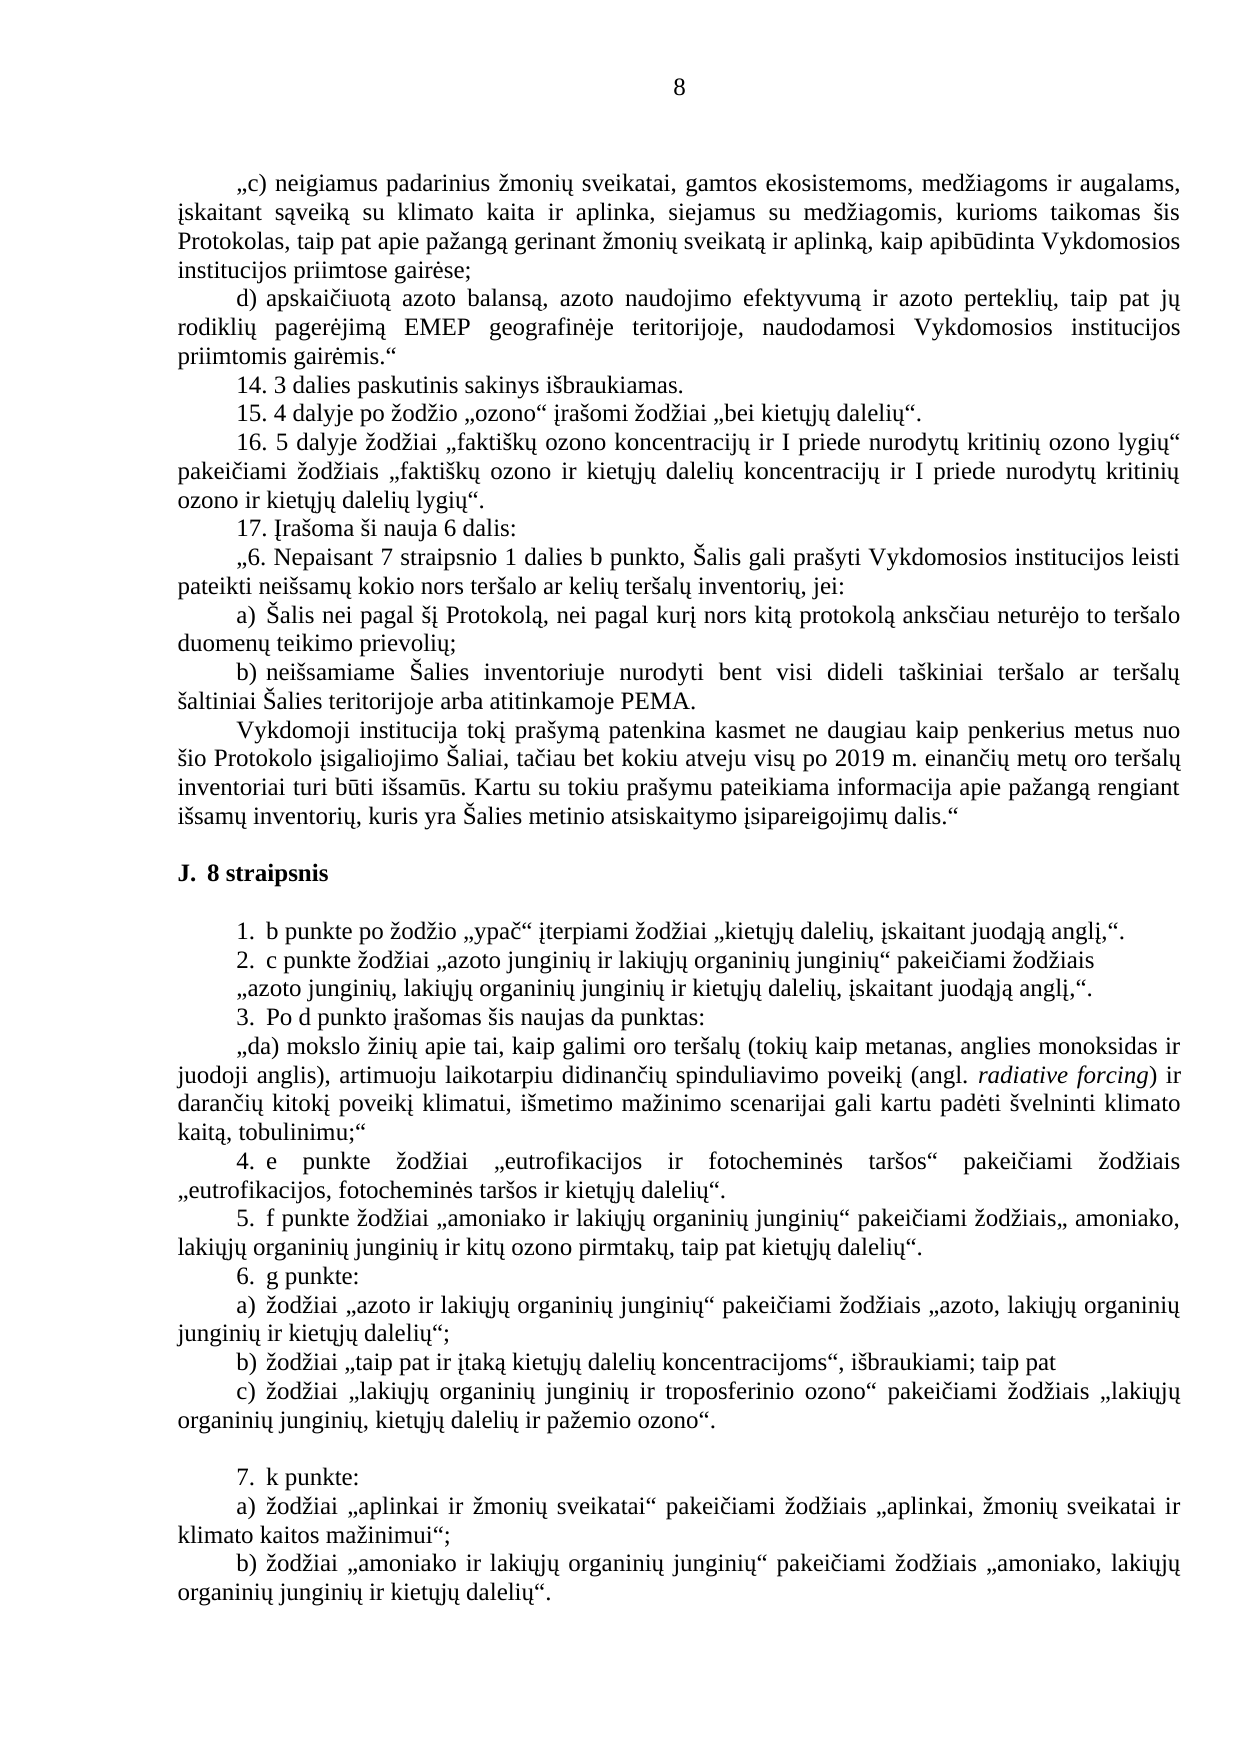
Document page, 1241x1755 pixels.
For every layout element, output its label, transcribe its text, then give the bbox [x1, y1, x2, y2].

text d) apskaičiuotą azoto balansą, azoto naudojimo efektyvumą ir azoto perteklių, taip pat jų rodiklių pagerėjimą EMEP geografinėje teritorijoje, naudodamosi Vykdomosios institucijos priimtomis gairėmis.“ [177, 283, 1181, 370]
text 5. f punkte žodžiai „amoniako ir lakiųjų organinių junginių“ pakeičiami žodžiais„ amoniako, lakiųjų organinių junginių ir kitų ozono pirmtakų, taip pat kietųjų dalelių“. [177, 1203, 1181, 1261]
text b) žodžiai „amoniako ir lakiųjų organinių junginių“ pakeičiami žodžiais „amoniako, lakiųjų organinių junginių ir kietųjų dalelių“. [177, 1548, 1181, 1606]
text 4. e punkte žodžiai „eutrofikacijos ir fotocheminės taršos“ pakeičiami žodžiais „eutrofikacijos, fotocheminės taršos ir kietųjų dalelių“. [177, 1146, 1181, 1203]
text „azoto junginių, lakiųjų organinių junginių ir kietųjų dalelių, įskaitant juodąją anglį,“. [177, 973, 1181, 1002]
text c) žodžiai „lakiųjų organinių junginių ir troposferinio ozono“ pakeičiami žodžiais „lakiųjų organinių junginių, kietųjų dalelių ir pažemio ozono“. [177, 1376, 1181, 1433]
text 1. b punkte po žodžio „ypač“ įterpiami žodžiai „kietųjų dalelių, įskaitant juodąją anglį,“. [177, 916, 1181, 945]
text 16. 5 dalyje žodžiai „faktiškų ozono koncentracijų ir I priede nurodytų kritinių ozono lygių“ pakeičiami žodžiais „faktiškų ozono ir kietųjų dalelių koncentracijų ir I priede nurodytų kritinių ozono ir kietųjų dalelių lygių“. [177, 427, 1181, 513]
text 3. Po d punkto įrašomas šis naujas da punktas: [177, 1002, 1181, 1031]
text 15. 4 dalyje po žodžio „ozono“ įrašomi žodžiai „bei kietųjų dalelių“. [177, 398, 1181, 427]
text 17. Įrašoma ši nauja 6 dalis: [177, 513, 1181, 542]
text a) žodžiai „aplinkai ir žmonių sveikatai“ pakeičiami žodžiais „aplinkai, žmonių sveikatai ir klimato kaitos mažinimui“; [177, 1491, 1181, 1548]
text „da) mokslo žinių apie tai, kaip galimi oro teršalų (tokių kaip metanas, anglies monoksidas ir juodoji anglis), artimuoju laikotarpiu didinančių spinduliavimo poveikį (angl. radiative forcing) ir darančių kitokį poveikį klimatui, išmetimo mažinimo scenarijai gali kartu padėti švelninti klimato kaitą, tobulinimu;“ [177, 1031, 1181, 1146]
text 6. g punkte: [177, 1261, 1181, 1290]
text a) Šalis nei pagal šį Protokolą, nei pagal kurį nors kitą protokolą anksčiau neturėjo to teršalo duomenų teikimo prievolių; [177, 600, 1181, 657]
text 14. 3 dalies paskutinis sakinys išbraukiamas. [177, 370, 1181, 398]
text J. 8 straipsnis [177, 858, 1181, 887]
text 7. k punkte: [177, 1462, 1181, 1491]
text Vykdomoji institucija tokį prašymą patenkina kasmet ne daugiau kaip penkerius metus nuo šio Protokolo įsigaliojimo Šaliai, tačiau bet kokiu atveju visų po 2019 m. einančių metų oro teršalų inventoriai turi būti išsamūs. Kartu su tokiu prašymu pateikiama informacija apie pažangą rengiant išsamų inventorių, kuris yra Šalies metinio atsiskaitymo įsipareigojimų dalis.“ [177, 715, 1181, 830]
text b) neišsamiame Šalies inventoriuje nurodyti bent visi dideli taškiniai teršalo ar teršalų šaltiniai Šalies teritorijoje arba atitinkamoje PEMA. [177, 657, 1181, 715]
text „6. Nepaisant 7 straipsnio 1 dalies b punkto, Šalis gali prašyti Vykdomosios institucijos leisti pateikti neišsamų kokio nors teršalo ar kelių teršalų inventorių, jei: [177, 542, 1181, 600]
text b) žodžiai „taip pat ir įtaką kietųjų dalelių koncentracijoms“, išbraukiami; taip pat [177, 1347, 1181, 1376]
text a) žodžiai „azoto ir lakiųjų organinių junginių“ pakeičiami žodžiais „azoto, lakiųjų organinių junginių ir kietųjų dalelių“; [177, 1290, 1181, 1347]
text „c) neigiamus padarinius žmonių sveikatai, gamtos ekosistemoms, medžiagoms ir augalams, įskaitant sąveiką su klimato kaita ir aplinka, siejamus su medžiagomis, kurioms taikomas šis Protokolas, taip pat apie pažangą gerinant žmonių sveikatą ir aplinką, kaip apibūdinta Vykdomosios institucijos priimtose gairėse; [177, 168, 1181, 283]
text 2. c punkte žodžiai „azoto junginių ir lakiųjų organinių junginių“ pakeičiami žodžiais [177, 945, 1181, 973]
